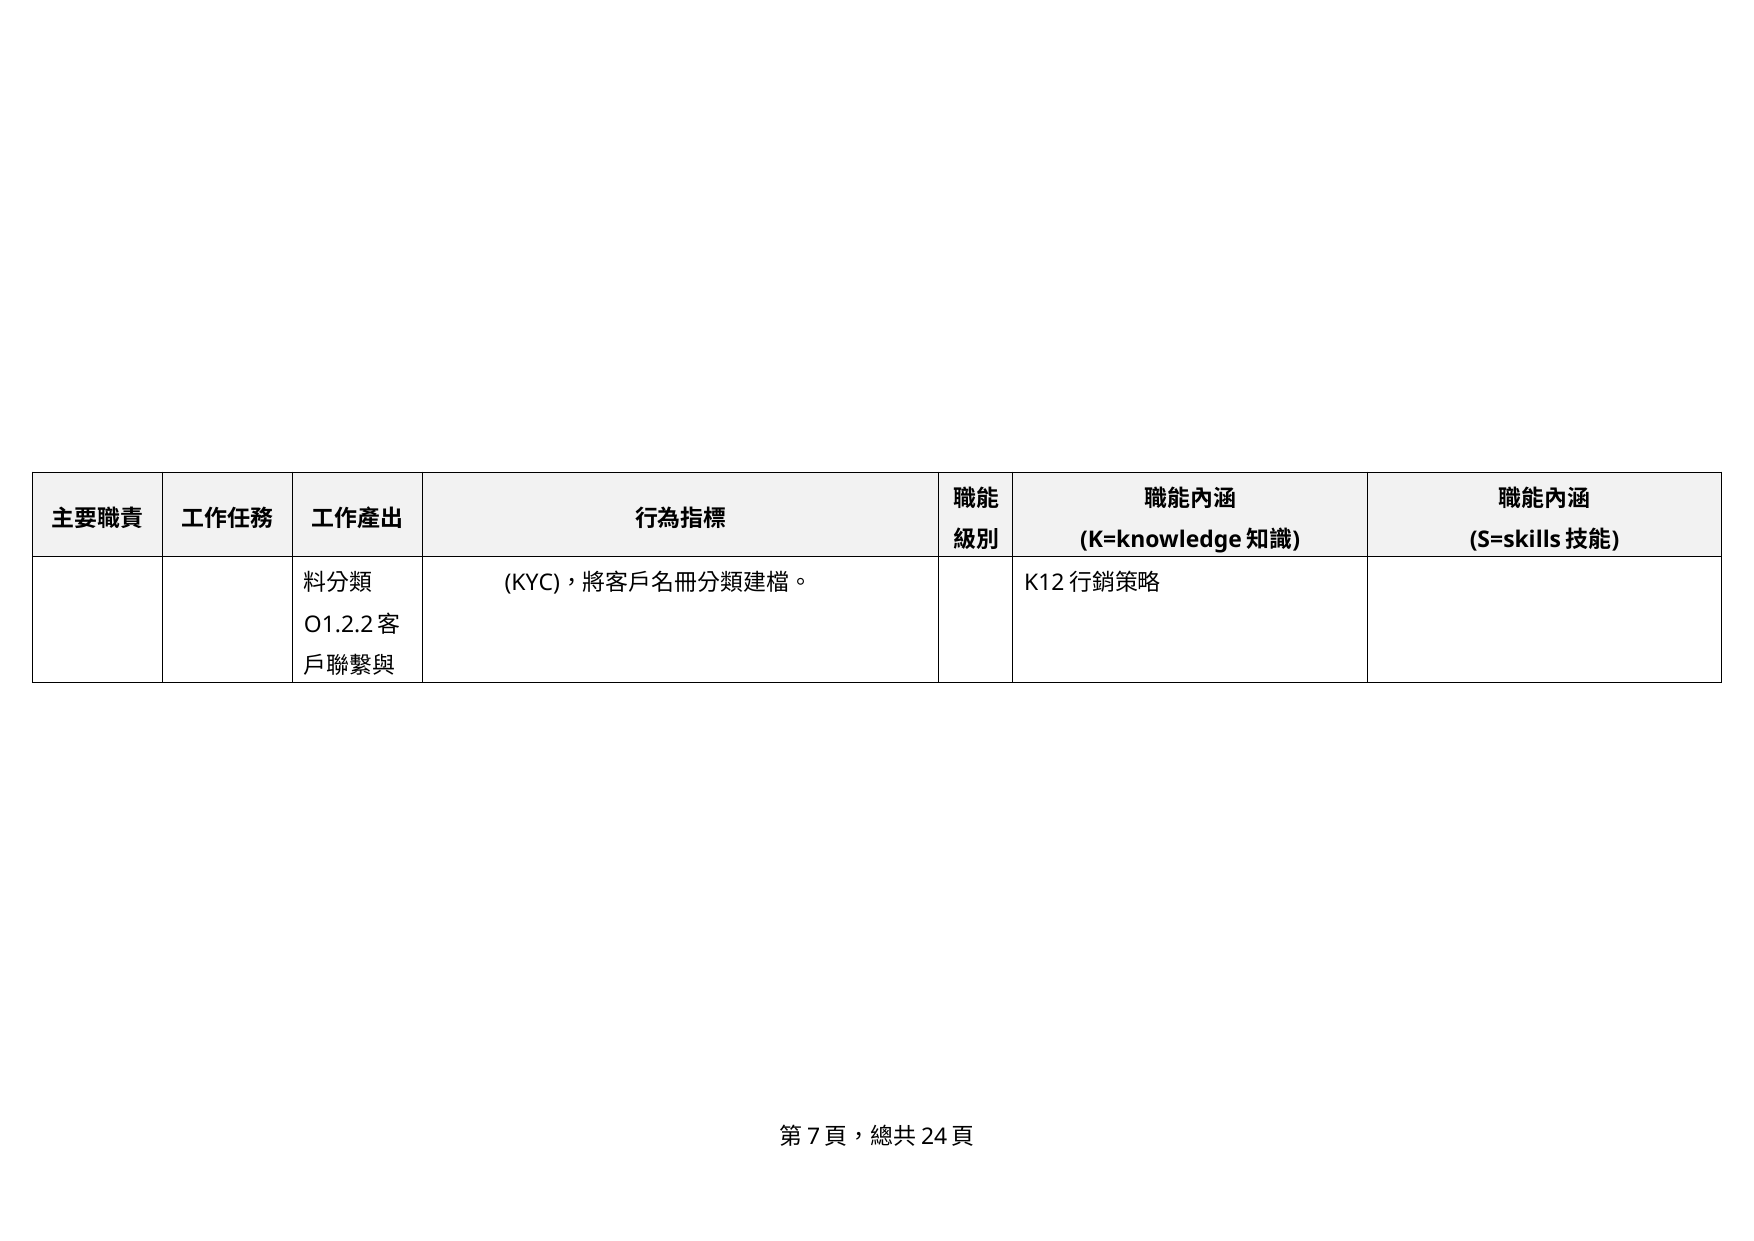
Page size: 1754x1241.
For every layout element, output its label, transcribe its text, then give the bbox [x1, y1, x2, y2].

table_header 行為指標 [423, 473, 938, 556]
table_header 工作產出 [293, 473, 422, 556]
table_header 主要職責 [33, 473, 162, 556]
table_cell [33, 557, 162, 682]
table_cell [1368, 557, 1721, 682]
table_cell [939, 557, 1012, 682]
table_cell 料分類 O1.2.2客戶聯繫與 [293, 557, 422, 682]
table_header 職能內涵 (K=knowledge知識) [1013, 473, 1367, 556]
table_cell [163, 557, 292, 682]
table_header 職能級別 [939, 473, 1012, 556]
table_header 工作任務 [163, 473, 292, 556]
table_header 職能內涵 (S=skills技能) [1368, 473, 1721, 556]
table_cell K12行銷策略 [1013, 557, 1367, 682]
table_cell (KYC)，將客戶名冊分類建檔。 [423, 557, 938, 682]
